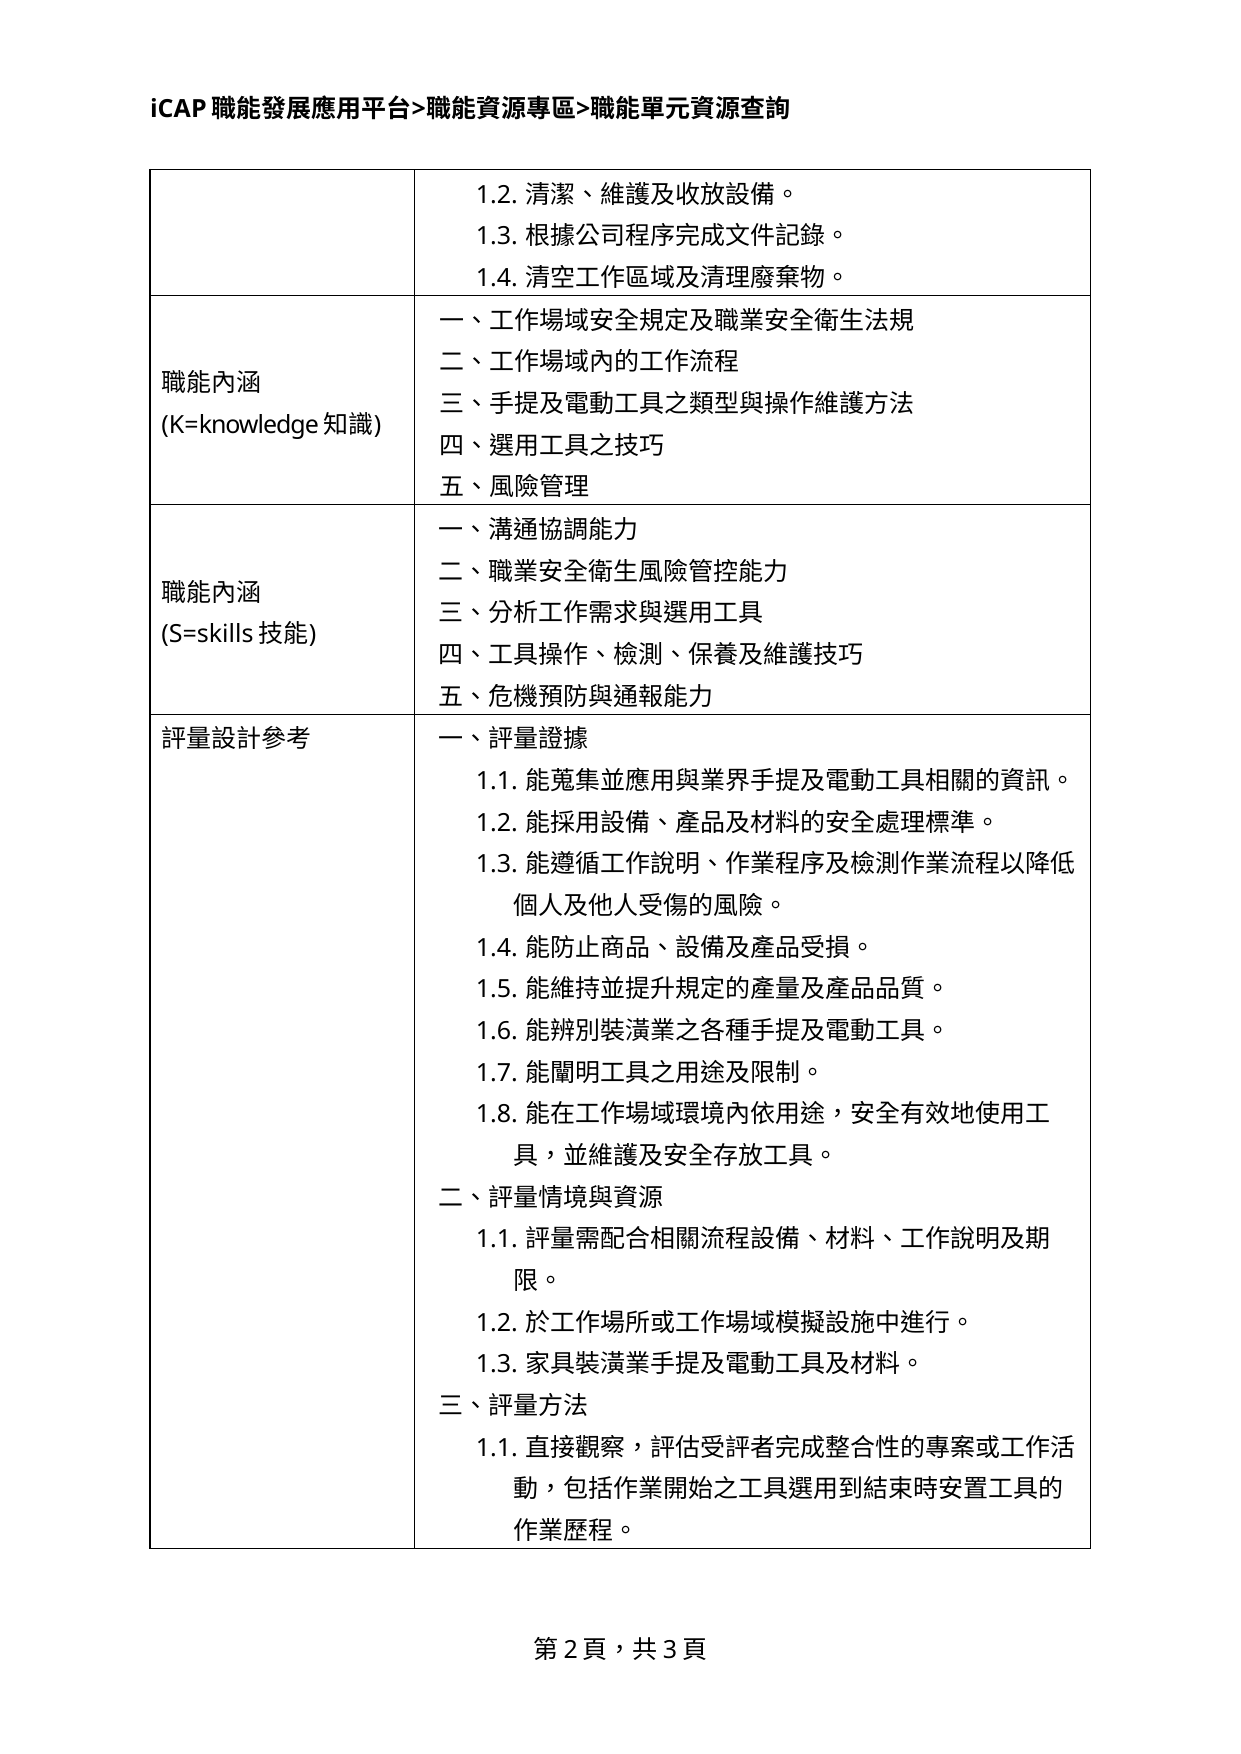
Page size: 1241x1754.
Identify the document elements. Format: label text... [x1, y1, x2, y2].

table_cell [151, 170, 414, 295]
table_cell 工作場域安全規定及職業安全衛生法規 工作場域內的工作流程 手提及電動工具之類型與操作維護方法 選用工具之技巧 風險管理 [415, 296, 1090, 504]
table_cell 確認手提及電動工具 確認手提及電動工具類型及其功能。 於工作期間觀察工作場域衛生及安全需求，含個人防護需求在內。 確認電力供應之來源與取得。 選擇手提工具 選用符合工作需求的手提工具。 檢查所選用的手提工具是否安全耐用，根據公司程序，將所發現問題通報【註1】上級主管。 適用情況下，選擇使用手提工具時用於安裝或支撐材料的設備。 使用手提工具 將材料準備就緒並放於手提工具使用位置。 依工具之使用目的，安全有效地使用手提工具。 無需立即使用時，安全放置手提工具。 選擇電動工具 根據工作實務，選用符合工作需求的電動工具。 依照職業安全衛生規定，以目測檢查電動工具是否安全耐用；根據公司程序，將所發現問題通報上級主管。 適用情況下，選擇使用電動工具時用於安裝或支撐材料的設備。 使用電動工具 根據適用情況，將材料準備就緒並放於電動工具使用位置。 使用過程中，安全有效地使用電動工具。 無需使用時，關閉電動工具並妥善放置。 清潔工作區域及工具 清潔、維護及收放所有工具。 清潔、維護及收放設備。 根據公司程序完成文件記錄。 清空工作區域及清理廢棄物。 [415, 170, 1090, 295]
table_cell 溝通協調能力 職業安全衛生風險管控能力 分析工作需求與選用工具 工具操作、檢測、保養及維護技巧 危機預防與通報能力 [415, 505, 1090, 713]
table_cell 職能內涵 (K=knowledge知識) [151, 296, 414, 504]
table_cell 職能內涵 (S=skills技能) [151, 505, 414, 713]
table_cell 評量設計參考 [151, 715, 414, 1548]
table_cell 評量證據 能蒐集並應用與業界手提及電動工具相關的資訊。 能採用設備、產品及材料的安全處理標準。 能遵循工作說明、作業程序及檢測作業流程以降低個人及他人受傷的風險。 能防止商品、設備及產品受損。 能維持並提升規定的產量及產品品質。 能辨別裝潢業之各種手提及電動工具。 能闡明工具之用途及限制。 能在工作場域環境內依用途，安全有效地使用工具，並維護及安全存放工具。 評量情境與資源 評量需配合相關流程設備、材料、工作說明及期限。 於工作場所或工作場域模擬設施中進行。 家具裝潢業手提及電動工具及材料。 評量方法 直接觀察，評估受評者完成整合性的專案或工作活動，包括作業開始之工具選用到結束時安置工具的作業歷程。 書面及口頭提問或面談，以測試受評者對各式工具的維護和儲存所需的知識。 檢視證據歷程檔案和關於受評者在職表現的第三方工作場域報告。 評量可與其他職能單元評量聯合進行。 [415, 715, 1090, 1548]
